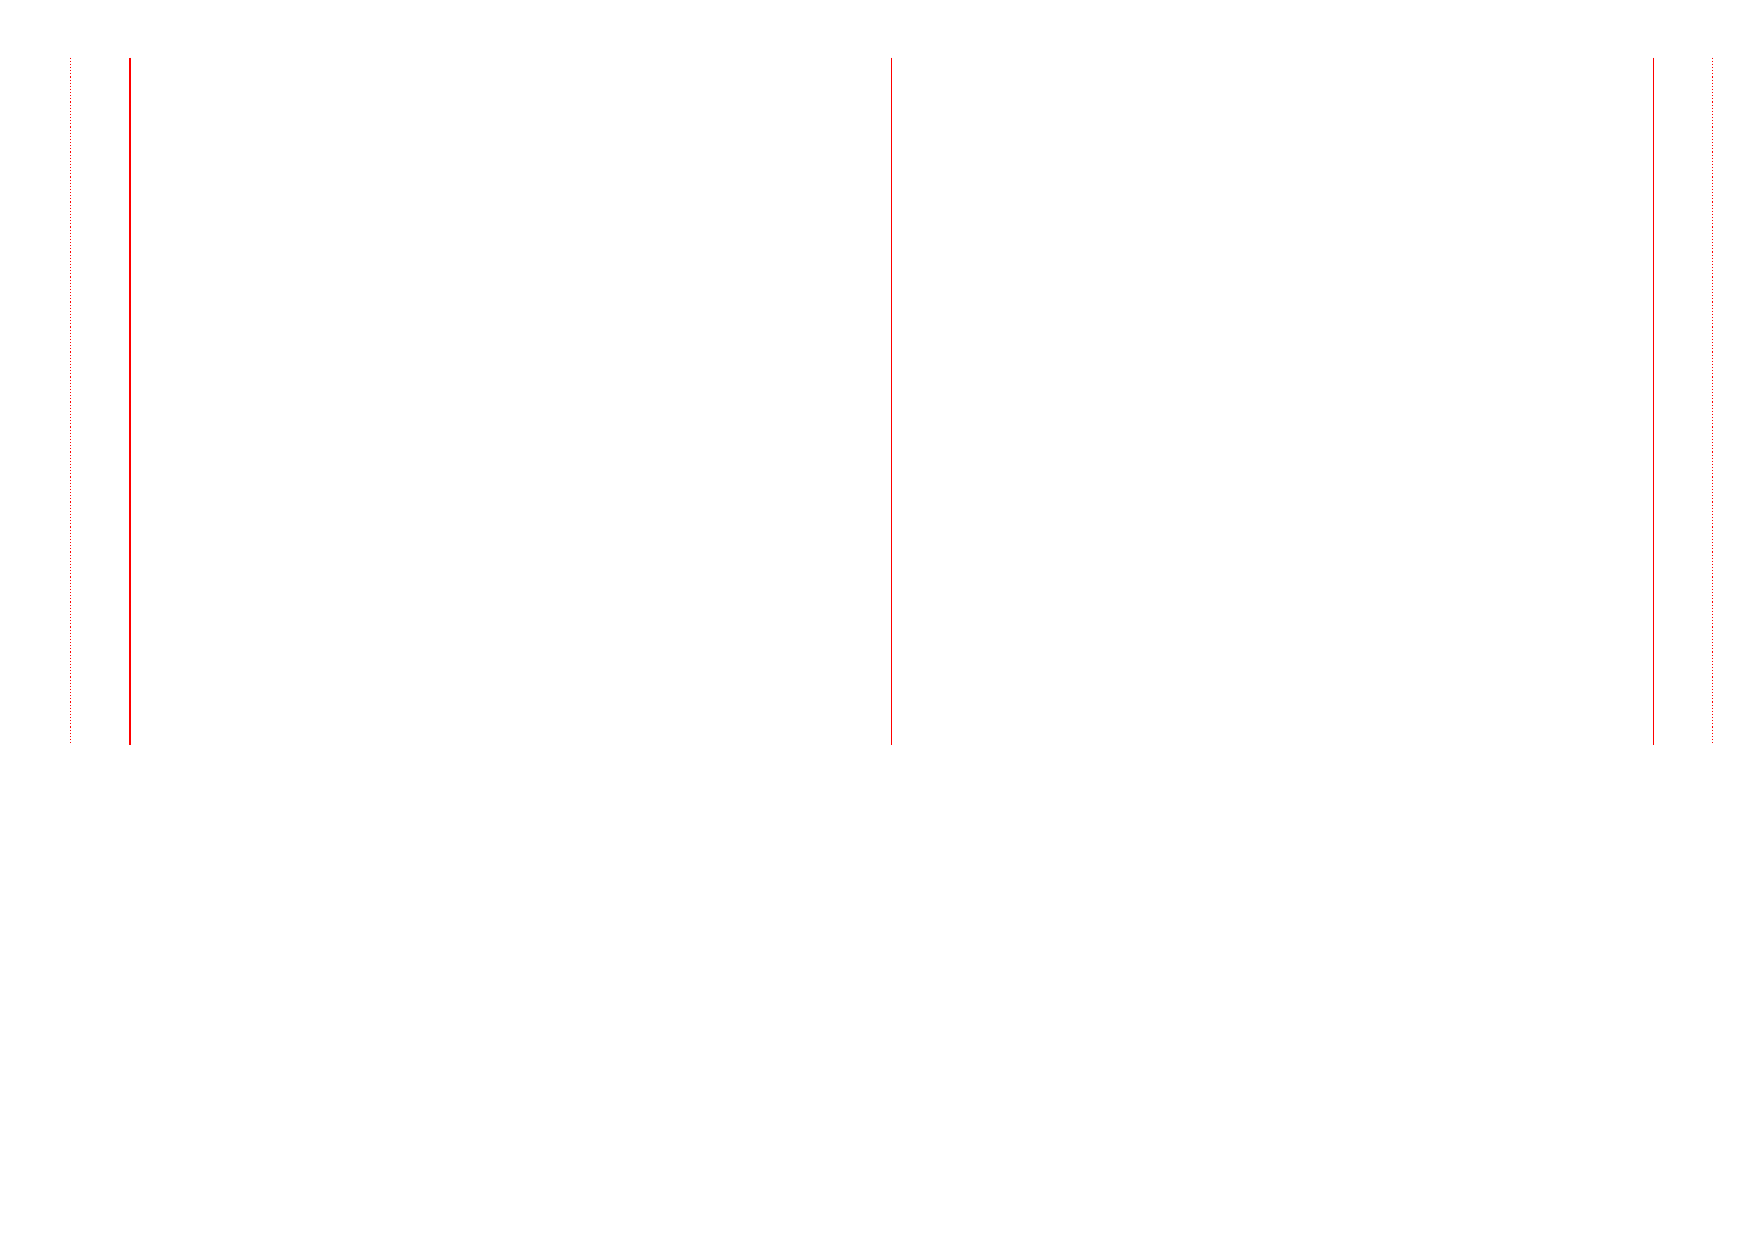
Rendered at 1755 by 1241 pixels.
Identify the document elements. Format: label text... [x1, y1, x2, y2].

table_header [892, 58, 1653, 745]
table_header 填表說明： 被保險人或其眷屬辦理退保時，被保險人應填寫本表一份送戶籍所在地的鄉(鎮、市、區)公所；經辦人於審核簽章後，影印一份交保險對象持往新投保單位辦理投保手續。 請依退保原因於□內打Ｖ： 轉換投保單位或改變投保身分者：指被保險人遷移戶籍所在地；被保險人或眷屬轉換為其他類被保險人或眷屬；眷屬終止收養關係、離婚、年滿二十歲卑親屬不具眷屬續保資格等。 代號Ｉ：指在監、所接受刑之執行或接受保安處分、管訓處分之執行者。但其應執行之期間，在二個月以下或接受保護管束處分之執行者，不在此限。 代號U：指居留權期滿；出境戶籍辦理遷出；喪失中華民國國籍等。 三.眷屬稱謂及代碼請依下列規定填寫： 四.被保險人退保時，眷屬應隨同退保，改按其他身分投保。退保原因如為失蹤滿六個月、受刑、死亡、喪失投保資格者，應檢附相關證明文件始得辦理，並需繳回健保卡。 五.為了維護保險對象的權益，避免重複加保及重複計算健保費，被保險人或眷屬轉換投保單位，若因故未能在戶籍所在地的鄉(鎮、市、區)公所辦理退保申報手續，請受理轉入加保的投保單位，直接將本表交給轉入加保者填寫。並請其填妥後，貼足郵票，逕寄原戶籍地加保之公所民政課(或健保課)。 [131, 58, 891, 745]
table_header [1654, 58, 1713, 745]
table_header [71, 58, 129, 745]
